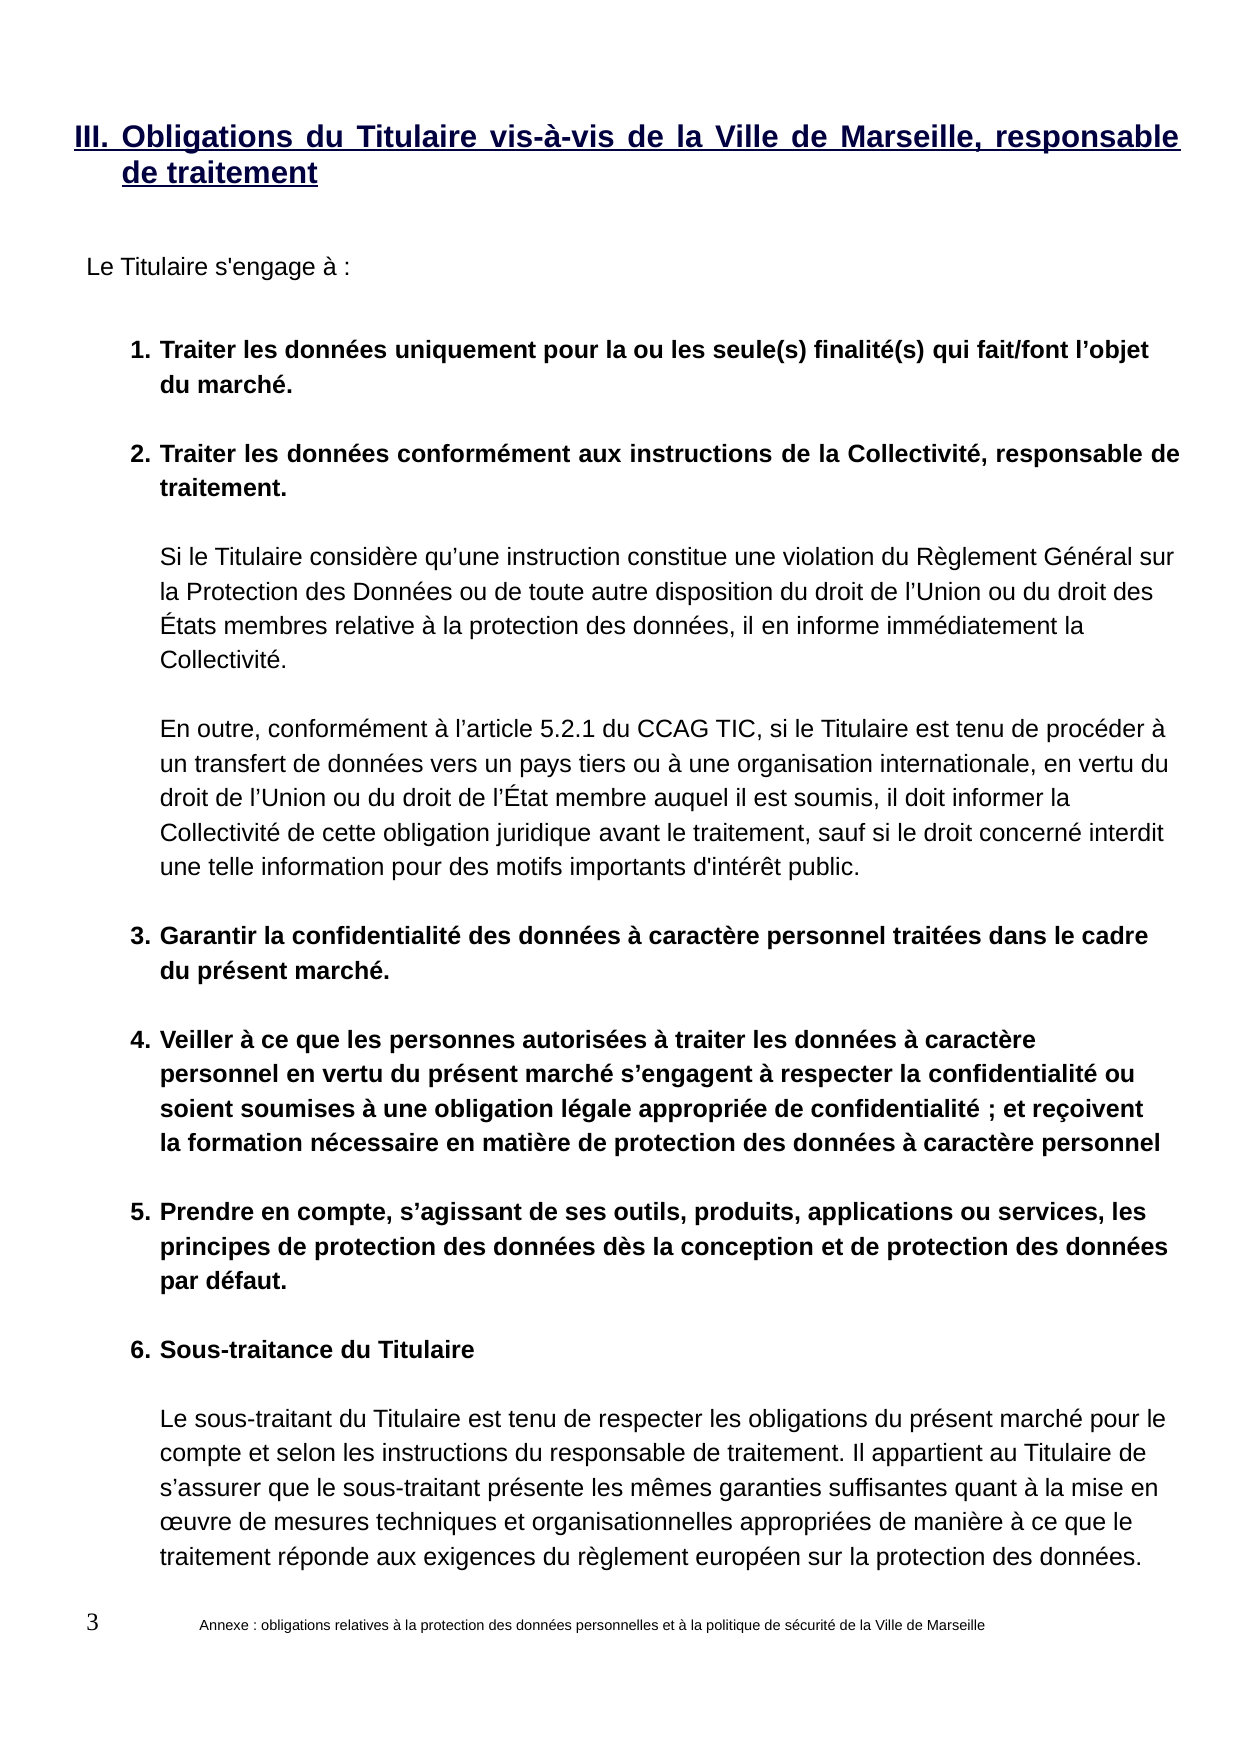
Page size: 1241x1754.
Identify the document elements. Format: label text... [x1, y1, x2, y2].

list Veiller à ce que les personnes autorisées à traiter les données à caractère personnel en vertu du présent marché s’engagent à respecter la confidentialité ou soient soumises à une obligation légale appropriée de confidentialité ; et reçoivent la formation nécessaire en matière de protection des données à caractère personnel [130, 1025, 1181, 1191]
list Le sous-traitant du Titulaire est tenu de respecter les obligations du présent marché pour le compte et selon les instructions du responsable de traitement. Il appartient au Titulaire de s’assurer que le sous-traitant présente les mêmes garanties suffisantes quant à la mise en œuvre de mesures techniques et organisationnelles appropriées de manière à ce que le traitement réponde aux exigences du règlement européen sur la protection des données. [130, 1369, 1181, 1571]
list Garantir la confidentialité des données à caractère personnel traitées dans le cadre du présent marché. [130, 921, 1181, 1019]
text Le Titulaire s'engage à : [86, 252, 1181, 315]
list Prendre en compte, s’agissant de ses outils, produits, applications ou services, les principes de protection des données dès la conception et de protection des données par défaut. [130, 1197, 1181, 1329]
list Si le Titulaire considère qu’une instruction constitue une violation du Règlement Général sur la Protection des Données ou de toute autre disposition du droit de l’Union ou du droit des États membres relative à la protection des données, il en informe immédiatement la Collectivité. [130, 507, 1181, 674]
subtitle de traitement [74, 151, 1181, 190]
list Traiter les données uniquement pour la ou les seule(s) finalité(s) qui fait/font l’objet du marché. [130, 335, 1181, 433]
list En outre, conformément à l’article 5.2.1 du CCAG TIC, si le Titulaire est tenu de procéder à un transfert de données vers un pays tiers ou à une organisation internationale, en vertu du droit de l’Union ou du droit de l’État membre auquel il est soumis, il doit informer la Collectivité de cette obligation juridique avant le traitement, sauf si le droit concerné interdit une telle information pour des motifs importants d'intérêt public. [130, 680, 1181, 916]
list Sous-traitance du Titulaire [130, 1335, 1181, 1364]
subtitle III. Obligations du Titulaire vis-à-vis de la Ville de Marseille, responsable [74, 118, 1181, 149]
list Traiter les données conformément aux instructions de la Collectivité, responsable de traitement. [130, 438, 1181, 502]
